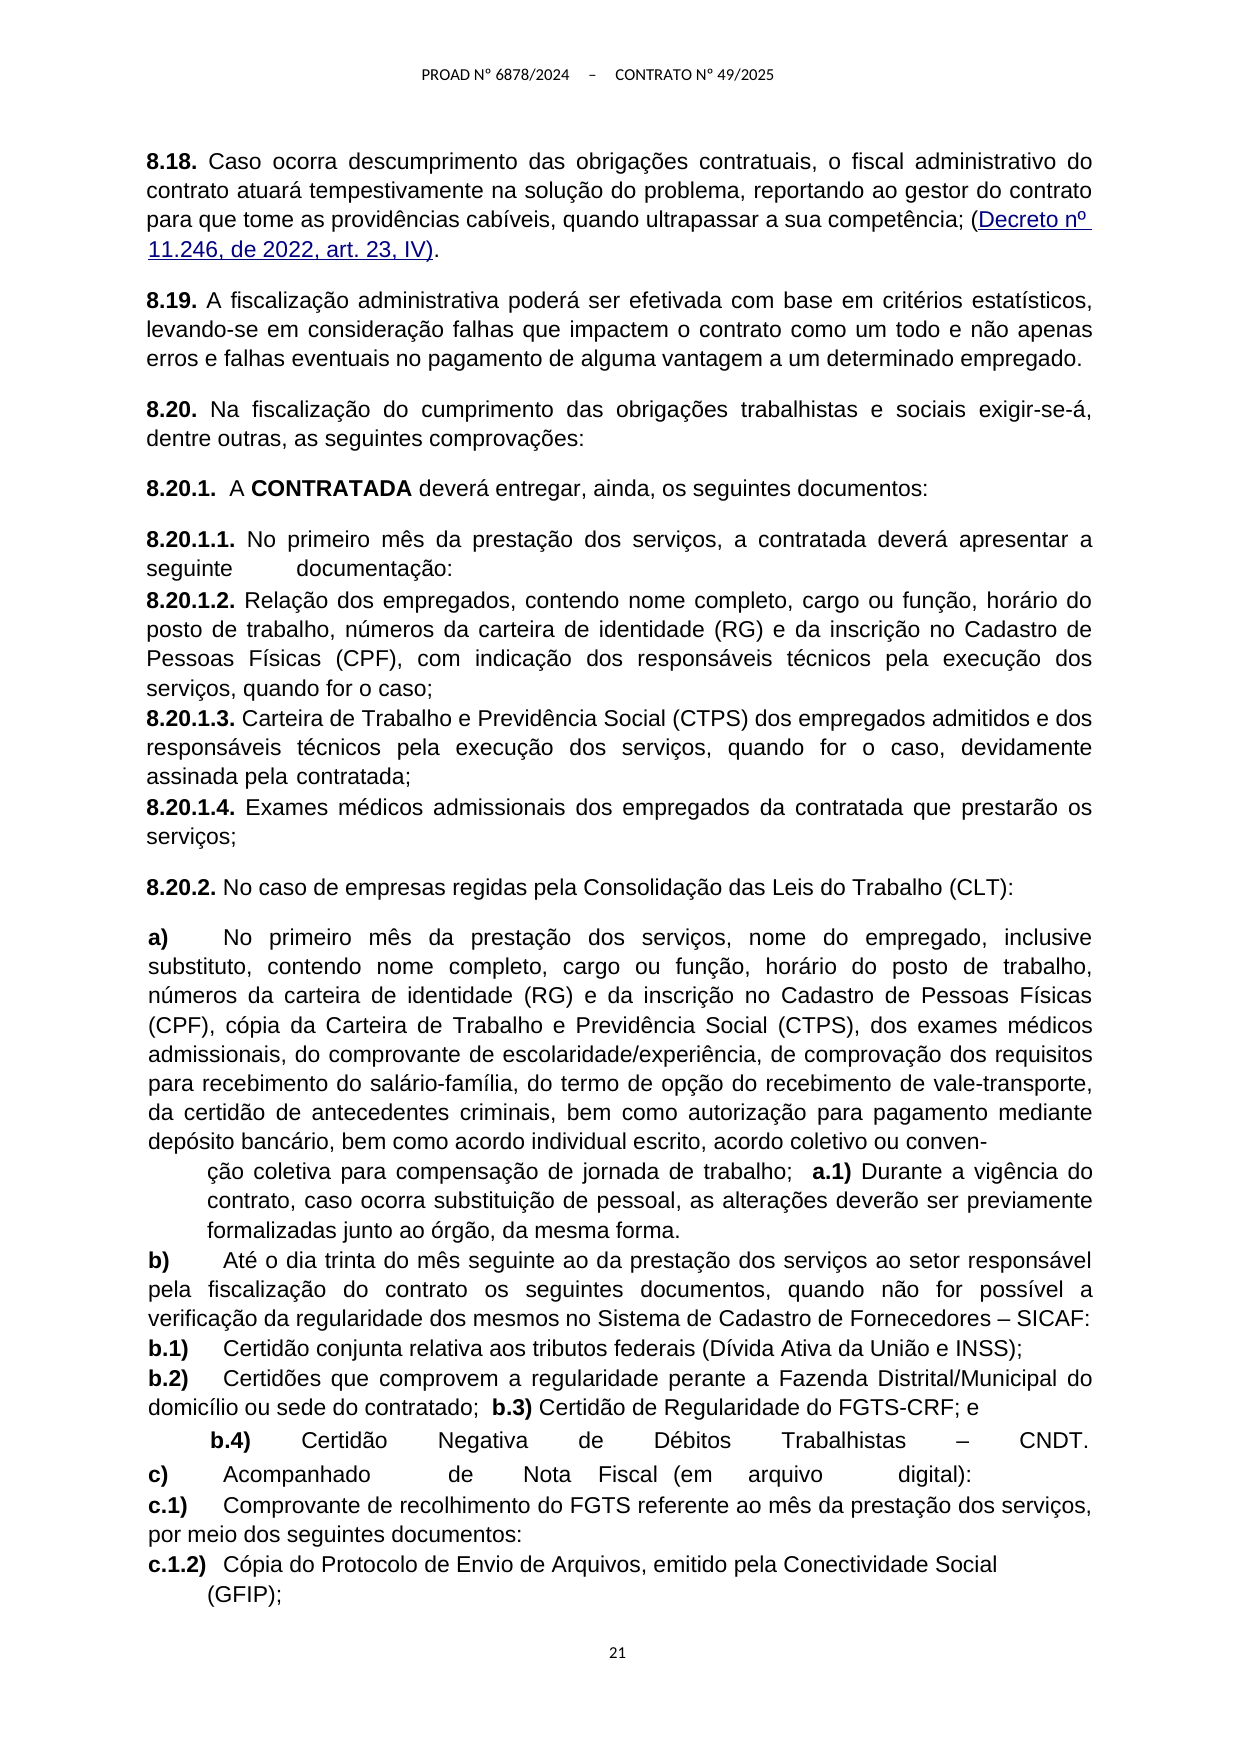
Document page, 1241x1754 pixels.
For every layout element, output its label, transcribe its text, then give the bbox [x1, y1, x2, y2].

text 8.19. A fiscalização administrativa poderá ser efetivada com base em critérios estatísticos, levando-se em consideração falhas que impactem o contrato como um todo e não apenas erros e falhas eventuais no pagamento de alguma vantagem a um determinado empregado. [146, 287, 1093, 371]
text 8.20.1.2. Relação dos empregados, contendo nome completo, cargo ou função, horário do posto de trabalho, números da carteira de identidade (RG) e da inscrição no Cadastro de Pessoas Físicas (CPF), com indicação dos responsáveis técnicos pela execução dos serviços, quando for o caso; [146, 587, 1093, 701]
text 11.246, de 2022, art. 23, IV). [148, 236, 1126, 263]
text 8.20.2. No caso de empresas regidas pela Consolidação das Leis do Trabalho (CLT): [146, 873, 1093, 900]
list Acompanhado de Nota Fiscal (em arquivo digital): [148, 1461, 1093, 1487]
list Cópia do Protocolo de Envio de Arquivos, emitido pela Conectividade Social [148, 1551, 1093, 1577]
text 8.20.1.3. Carteira de Trabalho e Previdência Social (CTPS) dos empregados admitidos e dos responsáveis técnicos pela execução dos serviços, quando for o caso, devidamente assinada pela contratada; [146, 705, 1093, 789]
list Até o dia trinta do mês seguinte ao da prestação dos serviços ao setor responsável pela fiscalização do contrato os seguintes documentos, quando não for possível a verificação da regularidade dos mesmos no Sistema de Cadastro de Fornecedores – SICAF: [148, 1247, 1093, 1331]
list Certidão conjunta relativa aos tributos federais (Dívida Ativa da União e INSS); [148, 1335, 1093, 1361]
list Certidões que comprovem a regularidade perante a Fazenda Distrital/Municipal do domicílio ou sede do contratado; b.3) Certidão de Regularidade do FGTS-CRF; e [148, 1365, 1093, 1421]
text (GFIP); [207, 1581, 1093, 1607]
text 8.20. Na fiscalização do cumprimento das obrigações trabalhistas e sociais exigir-se-á, dentre outras, as seguintes comprovações: [146, 396, 1093, 451]
text ção coletiva para compensação de jornada de trabalho; a.1) Durante a vigência do contrato, caso ocorra substituição de pessoal, as alterações deverão ser previamente formalizadas junto ao órgão, da mesma forma. [207, 1158, 1093, 1243]
list No primeiro mês da prestação dos serviços, nome do empregado, inclusive substituto, contendo nome completo, cargo ou função, horário do posto de trabalho, números da carteira de identidade (RG) e da inscrição no Cadastro de Pessoas Físicas (CPF), cópia da Carteira de Trabalho e Previdência Social (CTPS), dos exames médicos admissionais, do comprovante de escolaridade/experiência, de comprovação dos requisitos para recebimento do salário-família, do termo de opção do recebimento de vale-transporte, da certidão de antecedentes criminais, bem como autorização para pagamento mediante depósito bancário, bem como acordo individual escrito, acordo coletivo ou conven- [148, 924, 1093, 1155]
text 8.18. Caso ocorra descumprimento das obrigações contratuais, o fiscal administrativo do contrato atuará tempestivamente na solução do problema, reportando ao gestor do contrato para que tome as providências cabíveis, quando ultrapassar a sua competência; (Decreto nº [146, 148, 1093, 232]
text 8.20.1. A CONTRATADA deverá entregar, ainda, os seguintes documentos: [146, 475, 1093, 502]
text 8.20.1.1. No primeiro mês da prestação dos serviços, a contratada deverá apresentar a seguinte documentação: [146, 526, 1093, 582]
text b.4) Certidão Negativa de Débitos Trabalhistas – CNDT. [148, 1426, 1126, 1454]
list Comprovante de recolhimento do FGTS referente ao mês da prestação dos serviços, por meio dos seguintes documentos: [148, 1492, 1093, 1547]
text 8.20.1.4. Exames médicos admissionais dos empregados da contratada que prestarão os serviços; [146, 794, 1093, 849]
